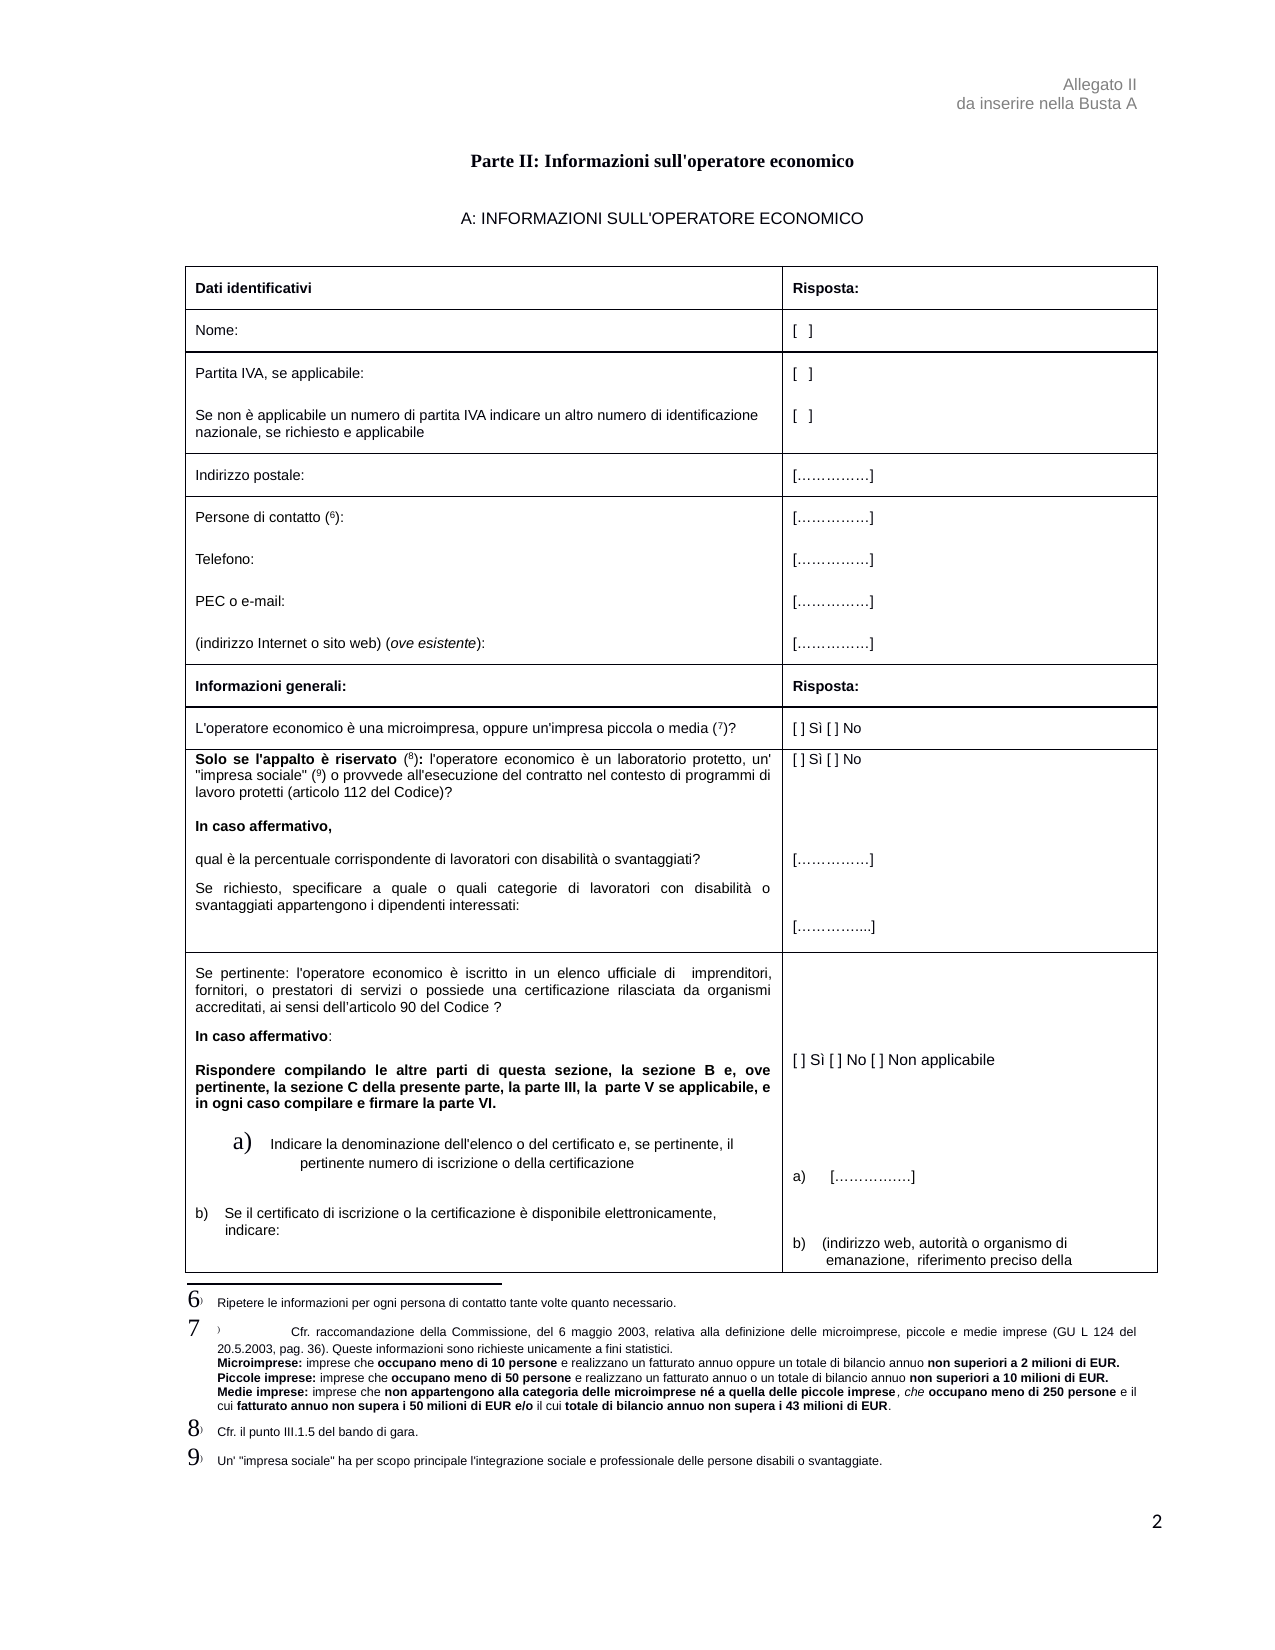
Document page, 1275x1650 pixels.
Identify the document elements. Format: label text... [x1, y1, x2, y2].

table_header Dati identificativi [186, 267, 782, 308]
title A: Informazioni sull'operatore economico [187, 209, 1137, 228]
table_cell [……………] [……………] [……………] [……………] [783, 497, 1157, 664]
table_cell Indirizzo postale: [186, 454, 782, 496]
table_cell Partita IVA, se applicabile: Se non è applicabile un numero di partita IVA indicare un altro numero di identificazione nazionale, se richiesto e applicabile [186, 353, 782, 453]
table_header Risposta: [783, 267, 1157, 308]
title Parte II: Informazioni sull'operatore economico [187, 150, 1137, 172]
table_cell [ ] [783, 310, 1157, 351]
table_cell [……………] [783, 454, 1157, 496]
table_cell Informazioni generali: [186, 665, 782, 706]
table_cell [ ] Sì [ ] No [……………] […………....] [783, 750, 1157, 952]
table_cell Se pertinente: l'operatore economico è iscritto in un elenco ufficiale di imprenditori, fornitori, o prestatori di servizi o possiede una certificazione rilasciata da organismi accreditati, ai sensi dell’articolo 90 del Codice ? In caso affermativo: Rispondere compilando le altre parti di questa sezione, la sezione B e, ove pertinente, la sezione C della presente parte, la parte III, la parte V se applicabile, e in ogni caso compilare e firmare la parte VI. Indicare la denominazione dell'elenco o del certificato e, se pertinente, il pertinente numero di iscrizione o della certificazione b) Se il certificato di iscrizione o la certificazione è disponibile elettronicamente, indicare: c) Indicare i riferimenti in base ai quali è stata ottenuta l'iscrizione o la certificazione e, se pertinente, la classificazione ricevuta nell'elenco ufficiale (): d) L'iscrizione o la certificazione comprende tutti i criteri di selezione richiesti? In caso di risposta negativa alla lettera d): Inserire inoltre tutte le informazioni mancanti nella parte IV, sezione A, B, C, o D secondo il caso SOLO se richiesto dal pertinente avviso o bando o dai documenti di gara: e) L'operatore economico potrà fornire un certificato per quanto riguarda il pagamento dei contributi previdenziali e delle imposte, o fornire informazioni che permettano all'amministrazione aggiudicatrice o all'ente aggiudicatore di ottenere direttamente tale documento accedendo a una banca dati nazionale che sia disponibile gratuitamente in un qualunque Stato membro? Se la documentazione pertinente è disponibile elettronicamente, indicare: [186, 953, 782, 1272]
table_cell Risposta: [783, 665, 1157, 706]
table_cell [ ] Sì [ ] No [783, 708, 1157, 749]
table_cell Nome: [186, 310, 782, 351]
table_cell Persone di contatto (): Telefono: PEC o e-mail: (indirizzo Internet o sito web) (ove esistente): [186, 497, 782, 664]
table_cell [ ] [ ] [783, 353, 1157, 453]
table_cell Solo se l'appalto è riservato (): l'operatore economico è un laboratorio protetto, un' "impresa sociale" () o provvede all'esecuzione del contratto nel contesto di programmi di lavoro protetti (articolo 112 del Codice)? In caso affermativo, qual è la percentuale corrispondente di lavoratori con disabilità o svantaggiati? Se richiesto, specificare a quale o quali categorie di lavoratori con disabilità o svantaggiati appartengono i dipendenti interessati: [186, 750, 782, 952]
table_cell L'operatore economico è una microimpresa, oppure un'impresa piccola o media ()? [186, 708, 782, 749]
table_cell [ ] Sì [ ] No [ ] Non applicabile [………….…] b) (indirizzo web, autorità o organismo di emanazione, riferimento preciso della [783, 953, 1157, 1272]
